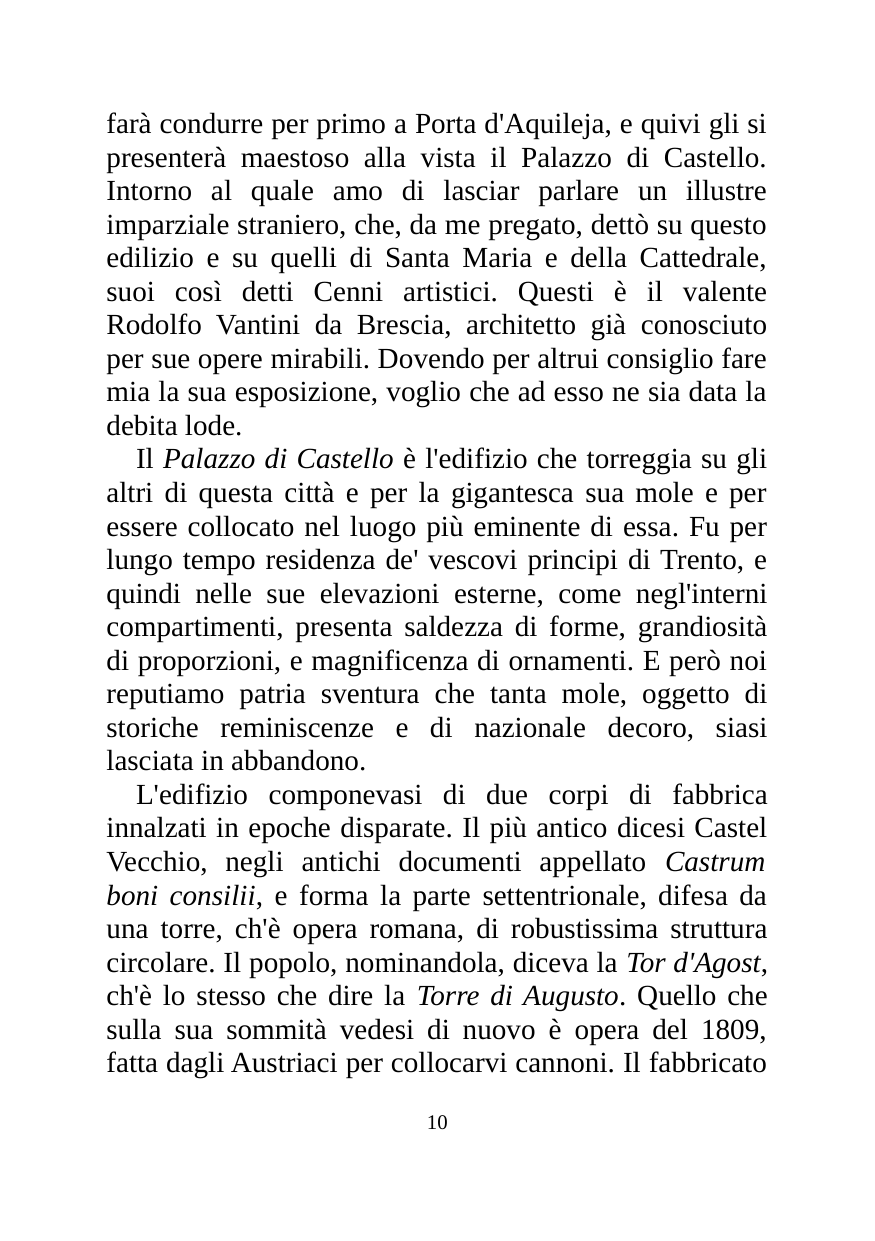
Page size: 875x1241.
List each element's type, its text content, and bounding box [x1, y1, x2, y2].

text L'edifizio componevasi di due corpi di fabbrica innalzati in epoche disparate. Il più antico dicesi Castel Vecchio, negli antichi documenti appellato Castrum boni consilii, e forma la parte settentrionale, difesa da una torre, ch'è opera romana, di robustissima struttura circolare. Il popolo, nominandola, diceva la Tor d'Agost, ch'è lo stesso che dire la Torre di Augusto. Quello che sulla sua sommità vedesi di nuovo è opera del 1809, fatta dagli Austriaci per collocarvi cannoni. Il fabbricato [106, 777, 768, 1079]
text farà condurre per primo a Porta d'Aquileja, e quivi gli si presenterà maestoso alla vista il Palazzo di Castello. Intorno al quale amo di lasciar parlare un illustre imparziale straniero, che, da me pregato, dettò su questo edilizio e su quelli di Santa Maria e della Cattedrale, suoi così detti Cenni artistici. Questi è il valente Rodolfo Vantini da Brescia, architetto già conosciuto per sue opere mirabili. Dovendo per altrui consiglio fare mia la sua esposizione, voglio che ad esso ne sia data la debita lode. [106, 106, 768, 442]
text Il Palazzo di Castello è l'edifizio che torreggia su gli altri di questa città e per la gigantesca sua mole e per essere collocato nel luogo più eminente di essa. Fu per lungo tempo residenza de' vescovi principi di Trento, e quindi nelle sue elevazioni esterne, come negl'interni compartimenti, presenta saldezza di forme, grandiosità di proporzioni, e magnificenza di ornamenti. E però noi reputiamo patria sventura che tanta mole, oggetto di storiche reminiscenze e di nazionale decoro, siasi lasciata in abbandono. [106, 442, 768, 777]
